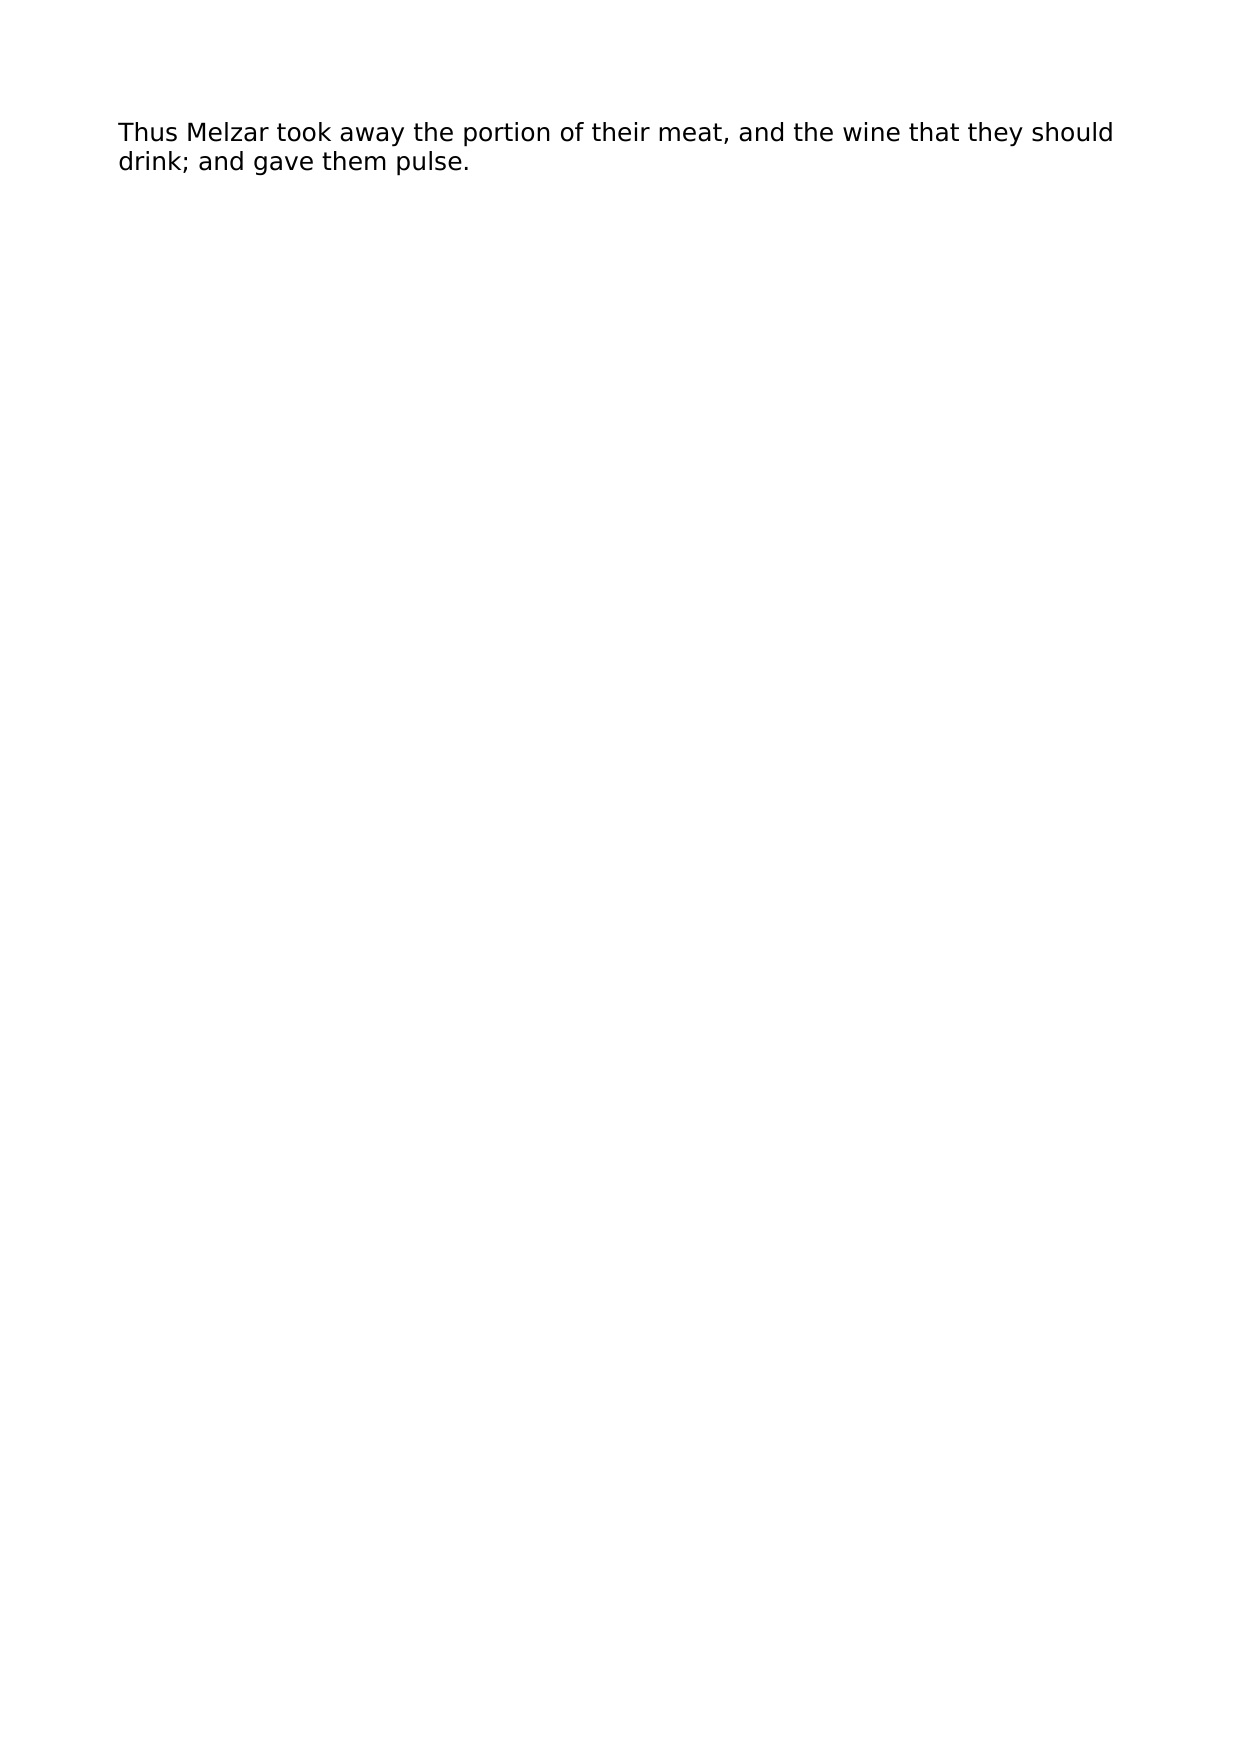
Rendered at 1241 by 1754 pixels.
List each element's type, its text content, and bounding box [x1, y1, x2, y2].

text Thus Melzar took away the portion of their meat, and the wine that they should drink; and gave them pulse. [118, 118, 1122, 176]
